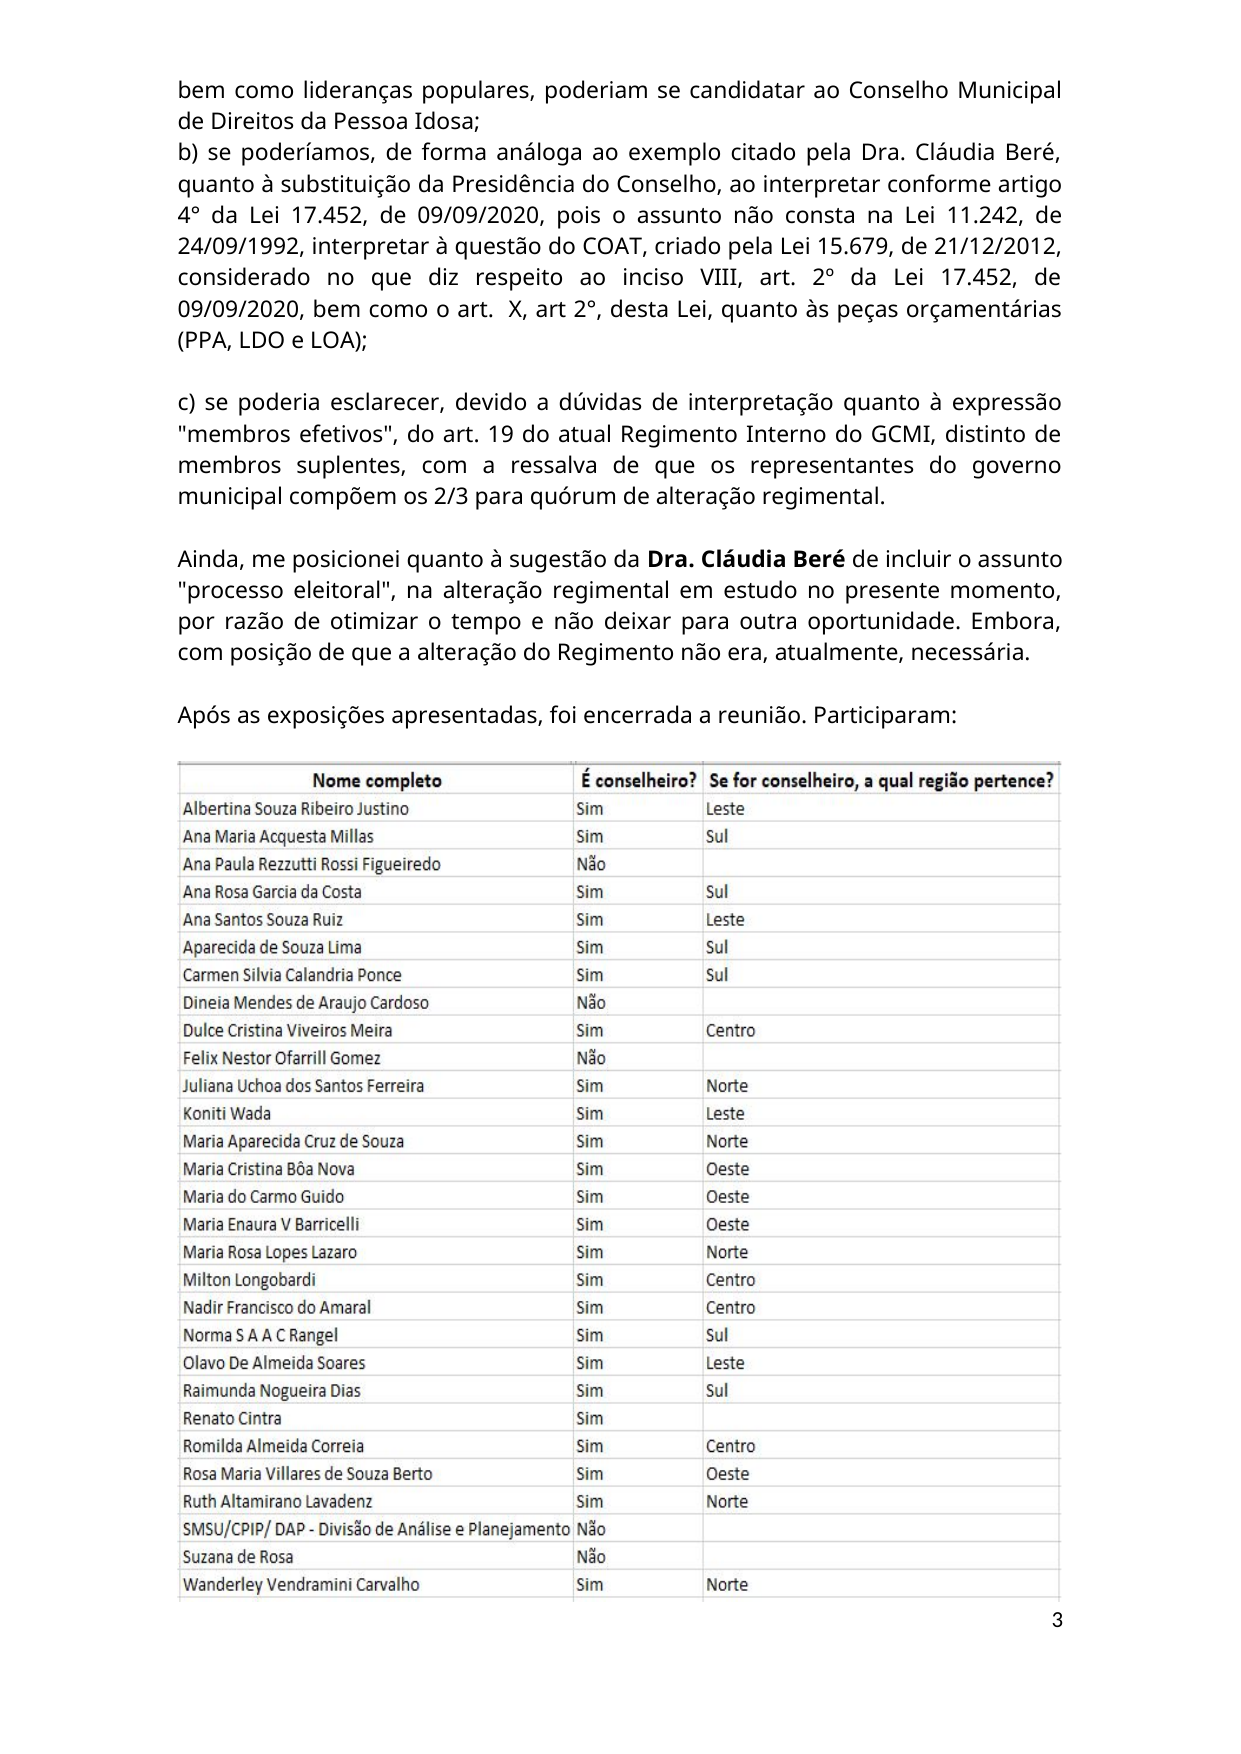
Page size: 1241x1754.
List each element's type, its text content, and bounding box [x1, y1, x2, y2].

text c) se poderia esclarecer, devido a dúvidas de interpretação quanto à expressão "membros efetivos", do art. 19 do atual Regimento Interno do GCMI, distinto de membros suplentes, com a ressalva de que os representantes do governo municipal compõem os 2/3 para quórum de alteração regimental. [177, 386, 1063, 511]
text b) se poderíamos, de forma análoga ao exemplo citado pela Dra. Cláudia Beré, quanto à substituição da Presidência do Conselho, ao interpretar conforme artigo 4° da Lei 17.452, de 09/09/2020, pois o assunto não consta na Lei 11.242, de 24/09/1992, interpretar à questão do COAT, criado pela Lei 15.679, de 21/12/2012, considerado no que diz respeito ao inciso VIII, art. 2º da Lei 17.452, de 09/09/2020, bem como o art. X, art 2°, desta Lei, quanto às peças orçamentárias (PPA, LDO e LOA); [177, 136, 1063, 355]
text bem como lideranças populares, poderiam se candidatar ao Conselho Municipal de Direitos da Pessoa Idosa; [177, 74, 1063, 136]
text Ainda, me posicionei quanto à sugestão da Dra. Cláudia Beré de incluir o assunto "processo eleitoral", na alteração regimental em estudo no presente momento, por razão de otimizar o tempo e não deixar para outra oportunidade. Embora, com posição de que a alteração do Regimento não era, atualmente, necessária. [177, 542, 1063, 667]
text Após as exposições apresentadas, foi encerrada a reunião. Participaram: [177, 699, 1063, 730]
